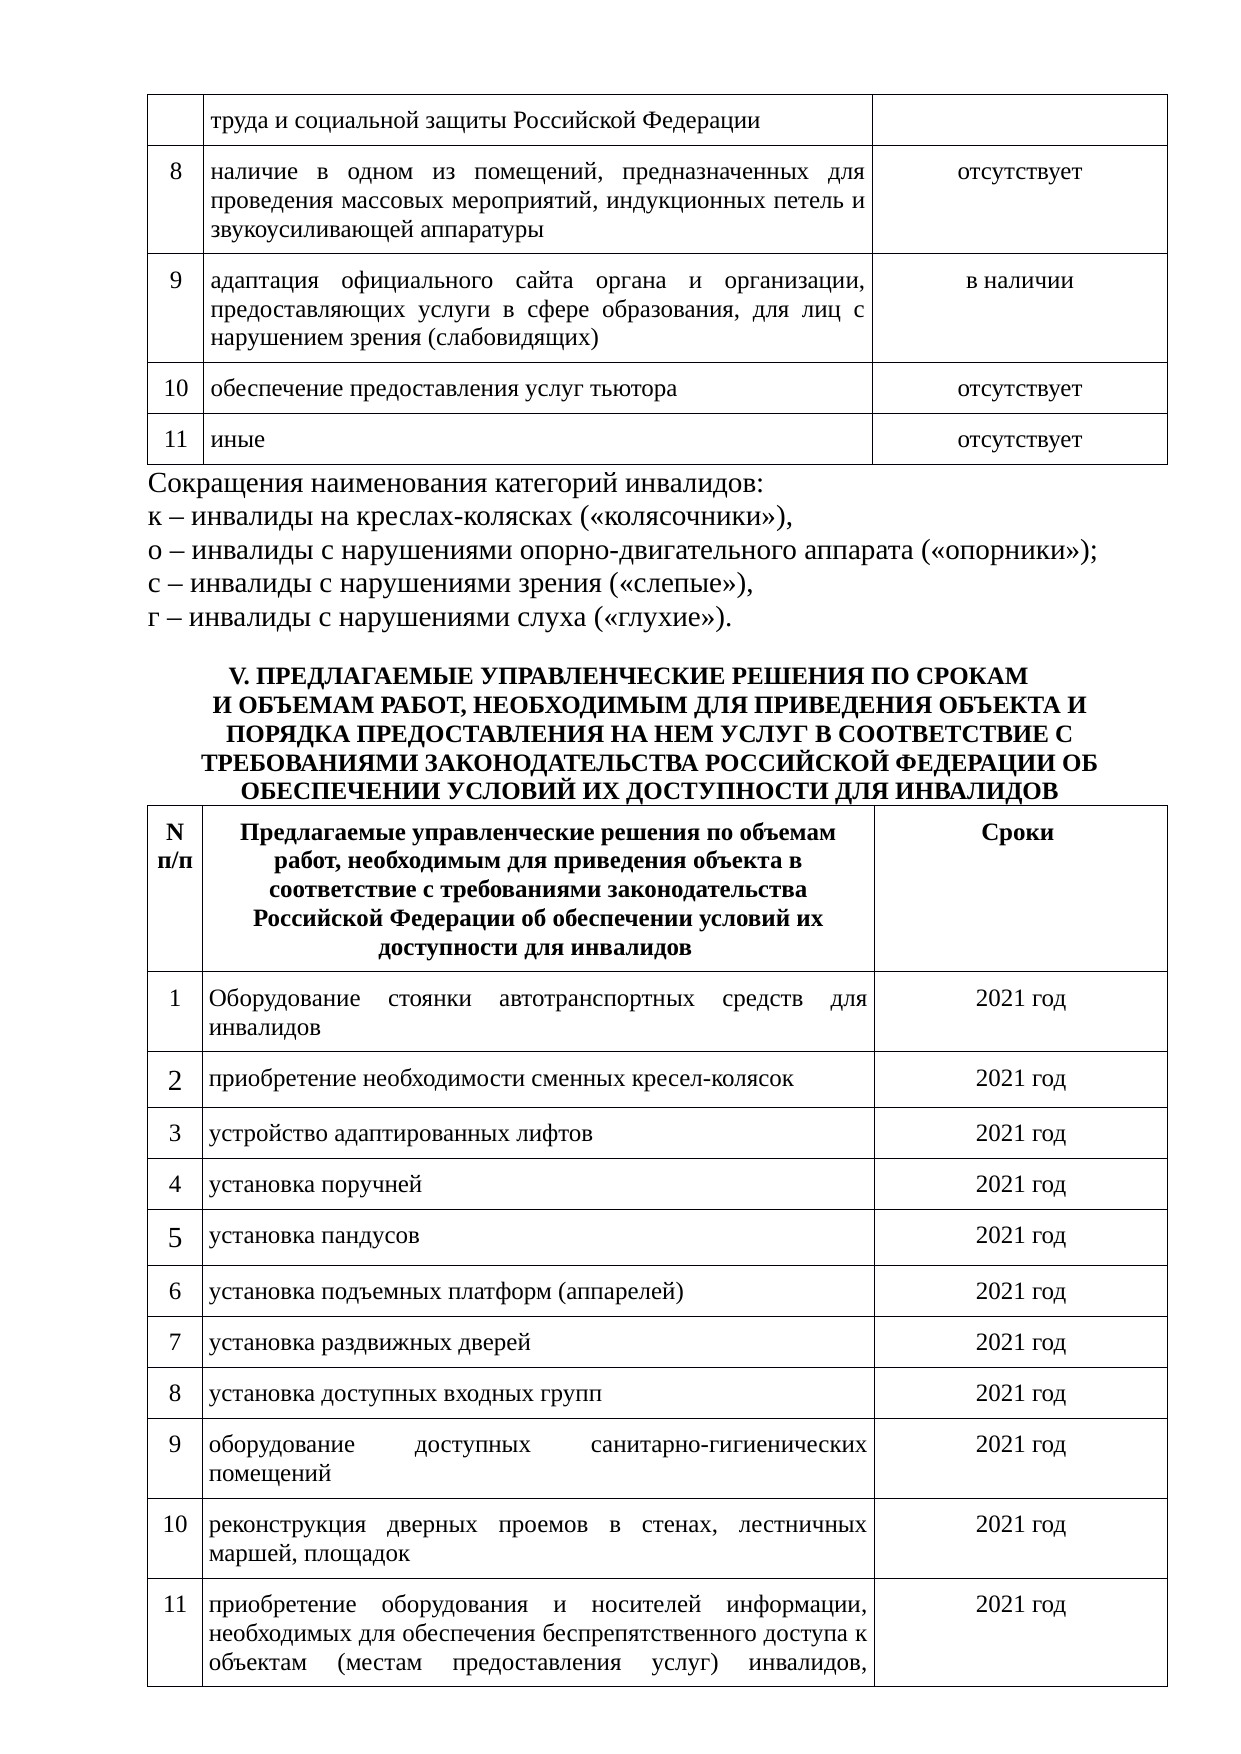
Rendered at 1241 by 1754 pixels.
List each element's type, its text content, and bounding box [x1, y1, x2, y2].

table_cell 2 [148, 1052, 202, 1107]
table_cell 2021 год [875, 1108, 1167, 1158]
table_cell 10 [148, 363, 203, 413]
table_header Предлагаемые управленческие решения по объемам работ, необходимым для приведения объекта в соответствие с требованиями законодательства Российской Федерации об обеспечении условий их доступности для инвалидов [203, 806, 874, 971]
table_cell Оборудование стоянки автотранспортных средств для инвалидов [203, 972, 874, 1051]
table_cell приобретение оборудования и носителей информации, необходимых для обеспечения беспрепятственного доступа к объектам (местам предоставления услуг) инвалидов, [203, 1579, 874, 1686]
text г – инвалиды с нарушениями слуха («глухие»). [148, 599, 1152, 633]
table_cell 7 [148, 1317, 202, 1367]
table_cell 2021 год [875, 1052, 1167, 1107]
table_cell наличие в одном из помещений, предназначенных для проведения массовых мероприятий, индукционных петель и звукоусиливающей аппаратуры [204, 146, 872, 253]
table_cell установка пандусов [203, 1210, 874, 1265]
table_cell 8 [148, 1368, 202, 1418]
table_cell 2021 год [875, 1579, 1167, 1686]
table_cell обеспечение предоставления услуг тьютора [204, 363, 872, 413]
table_cell отсутствует [873, 363, 1167, 413]
text V. ПРЕДЛАГАЕМЫЕ УПРАВЛЕНЧЕСКИЕ РЕШЕНИЯ ПО СРОКАМ [148, 661, 1152, 690]
table_cell 11 [148, 414, 203, 464]
table_cell установка поручней [203, 1159, 874, 1209]
table_cell 1 [148, 972, 202, 1051]
table_cell 2021 год [875, 1317, 1167, 1367]
text о – инвалиды с нарушениями опорно-двигательного аппарата («опорники»); [148, 532, 1152, 566]
table_cell 5 [148, 1210, 202, 1265]
table_cell 8 [148, 146, 203, 253]
table_cell установка подъемных платформ (аппарелей) [203, 1266, 874, 1316]
table_cell в наличии [873, 254, 1167, 362]
table_cell 2021 год [875, 1210, 1167, 1265]
table_cell 2021 год [875, 1499, 1167, 1577]
table_cell 6 [148, 1266, 202, 1316]
table_cell 2021 год [875, 1419, 1167, 1498]
table_cell 2021 год [875, 1368, 1167, 1418]
table_header Сроки [875, 806, 1167, 971]
table_cell адаптация официального сайта органа и организации, предоставляющих услуги в сфере образования, для лиц с нарушением зрения (слабовидящих) [204, 254, 872, 362]
table_cell отсутствует [873, 414, 1167, 464]
table_cell [873, 95, 1167, 145]
text И ОБЪЕМАМ РАБОТ, НЕОБХОДИМЫМ ДЛЯ ПРИВЕДЕНИЯ ОБЪЕКТА И ПОРЯДКА ПРЕДОСТАВЛЕНИЯ НА НЕМ УСЛУГ В СООТВЕТСТВИЕ С ТРЕБОВАНИЯМИ ЗАКОНОДАТЕЛЬСТВА РОССИЙСКОЙ ФЕДЕРАЦИИ ОБ ОБЕСПЕЧЕНИИ УСЛОВИЙ ИХ ДОСТУПНОСТИ ДЛЯ ИНВАЛИДОВ [148, 690, 1152, 805]
table_cell 3 [148, 1108, 202, 1158]
table_cell оборудование доступных санитарно-гигиенических помещений [203, 1419, 874, 1498]
table_cell 10 [148, 1499, 202, 1577]
text Сокращения наименования категорий инвалидов: [148, 465, 1152, 498]
text к – инвалиды на креслах-колясках («колясочники»), [148, 498, 1152, 532]
table_header N п/п [148, 806, 202, 971]
table_cell приобретение необходимости сменных кресел-колясок [203, 1052, 874, 1107]
table_cell [148, 95, 203, 145]
table_cell иные [204, 414, 872, 464]
table_cell устройство адаптированных лифтов [203, 1108, 874, 1158]
table_cell отсутствует [873, 146, 1167, 253]
table_cell 4 [148, 1159, 202, 1209]
text с – инвалиды с нарушениями зрения («слепые»), [148, 566, 1152, 599]
table_cell реконструкция дверных проемов в стенах, лестничных маршей, площадок [203, 1499, 874, 1577]
table_cell установка доступных входных групп [203, 1368, 874, 1418]
table_cell 2021 год [875, 1266, 1167, 1316]
table_cell 9 [148, 1419, 202, 1498]
table_cell 11 [148, 1579, 202, 1686]
table_cell 2021 год [875, 972, 1167, 1051]
table_cell труда и социальной защиты Российской Федерации [204, 95, 872, 145]
table_cell 9 [148, 254, 203, 362]
table_cell 2021 год [875, 1159, 1167, 1209]
table_cell установка раздвижных дверей [203, 1317, 874, 1367]
